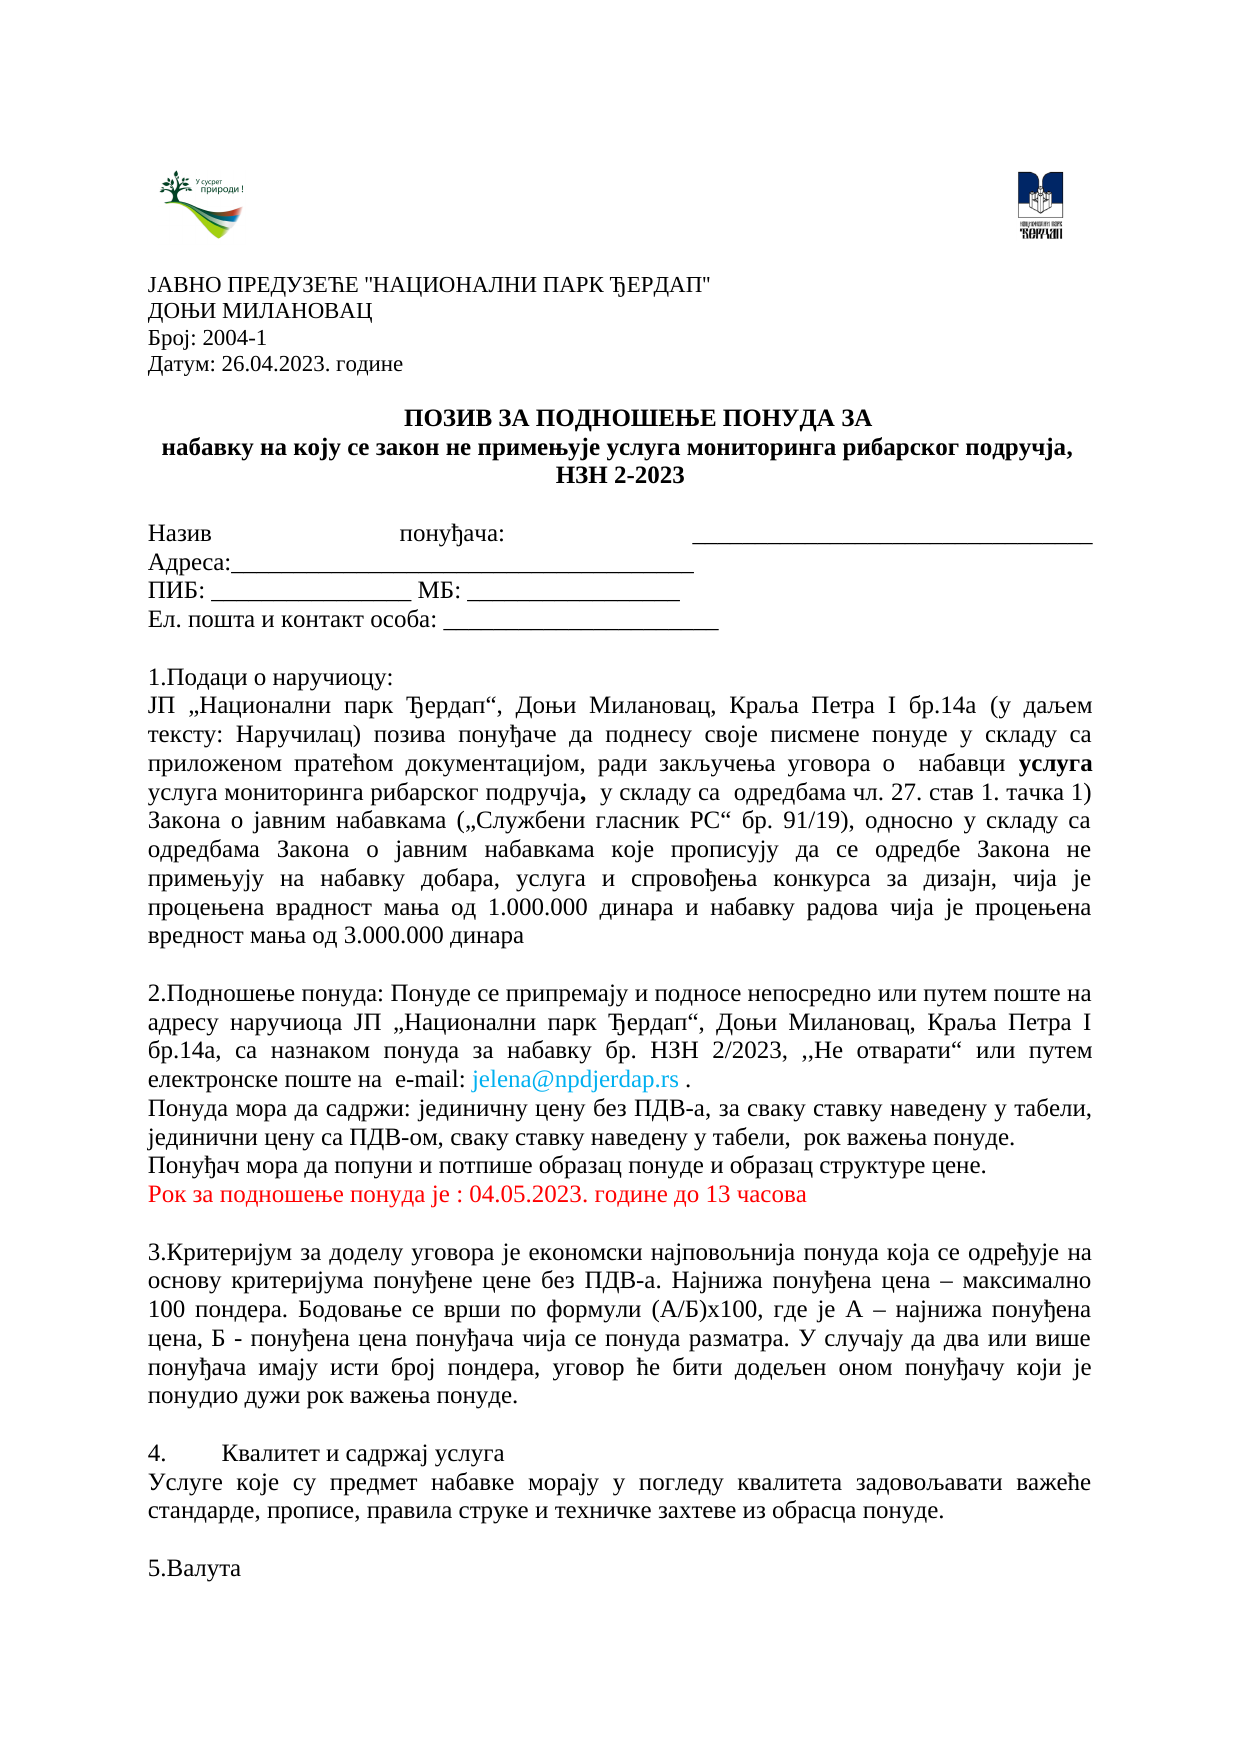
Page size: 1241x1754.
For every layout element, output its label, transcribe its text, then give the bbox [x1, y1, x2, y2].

text Број: 2004-1 [148, 324, 1093, 350]
text 3.Критеријум за доделу уговора је економски најповољнија понуда која се одређује на основу критеријума понуђене цене без ПДВ-а. Најнижа понуђена цена – максимално 100 пондера. Бодовање се врши по формули (А/Б)x100, где је А – најнижа понуђена цена, Б - понуђена цена понуђача чија се понуда разматра. У случају да два или више понуђача имају исти број пондера, уговор ће бити додељен оном понуђачу који је понудио дужи рок важења понуде. [148, 1237, 1093, 1409]
text Услуге које су предмет набавке морају у погледу квалитета задовољавати важеће стандарде, прописе, правила струке и техничке захтеве из обрасца понуде. [148, 1467, 1093, 1524]
text ДОЊИ МИЛАНОВАЦ [148, 297, 1093, 324]
text 5.Валута [148, 1553, 1093, 1582]
text Ел. пошта и контакт особа: ______________________ [148, 604, 1093, 633]
text Назив понуђача: ________________________________ Адреса:_____________________________________ [148, 518, 1093, 575]
text Понуда мора да садржи: јединичну цену без ПДВ-а, за сваку ставку наведену у табели, јединични цену са ПДВ-ом, сваку ставку наведену у табели, рок важења понуде. [148, 1093, 1093, 1150]
text ПИБ: ________________ МБ: _________________ [148, 575, 1093, 604]
text ЈП „Национални парк Ђердап“, Доњи Милановац, Краља Петра I бр.14а (у даљем тексту: Наручилац) позива понуђаче да поднесу своје писмене понуде у складу са приложеном пратећом документацијом, ради закључења уговора о набавци услуга услуга мониторинга рибарског подручја, у складу са одредбама чл. 27. став 1. тачка 1) Закона о јавним набавкама („Службени гласник РС“ бр. 91/19), односно у складу са одредбама Закона о јавним набавкама које прописују да се одредбе Закона не примењују на набавку добара, услуга и спровођења конкурса за дизајн, чија је процењена врадност мања од 1.000.000 динара и набавку радова чија је процењена вредност мања од 3.000.000 динара [148, 690, 1093, 949]
text Понуђач мора да попуни и потпише образац понуде и образац структуре цене. [148, 1150, 1093, 1179]
text набавку на коју се закон не примењује услуга мониторинга рибарског подручја, [148, 432, 1093, 460]
text ПОЗИВ ЗА ПОДНОШЕЊЕ ПОНУДА ЗА [148, 403, 1093, 432]
text 1.Подаци о наручиоцу: [148, 662, 1093, 690]
text НЗН 2-2023 [148, 460, 1093, 489]
text Датум: 26.04.2023. године [148, 350, 1093, 376]
text Рок за подношење понуда је : 04.05.2023. године до 13 часова [148, 1179, 1093, 1208]
text 2.Подношење понуда: Понуде се припремају и подносе непосредно или путем поште на адресу наручиоца ЈП „Национални парк Ђердап“, Доњи Милановац, Краља Петра I бр.14а, са назнаком понуда за набавку бр. НЗН 2/2023, ,,Не отварати“ или путем електронске поште на e-mail: jelena@npdjerdap.rs . [148, 978, 1093, 1093]
text 4. Квалитет и садржај услуга [148, 1438, 1093, 1467]
text ЈАВНО ПРЕДУЗЕЋЕ ''НАЦИОНАЛНИ ПАРК ЂЕРДАП'' [148, 271, 1093, 297]
